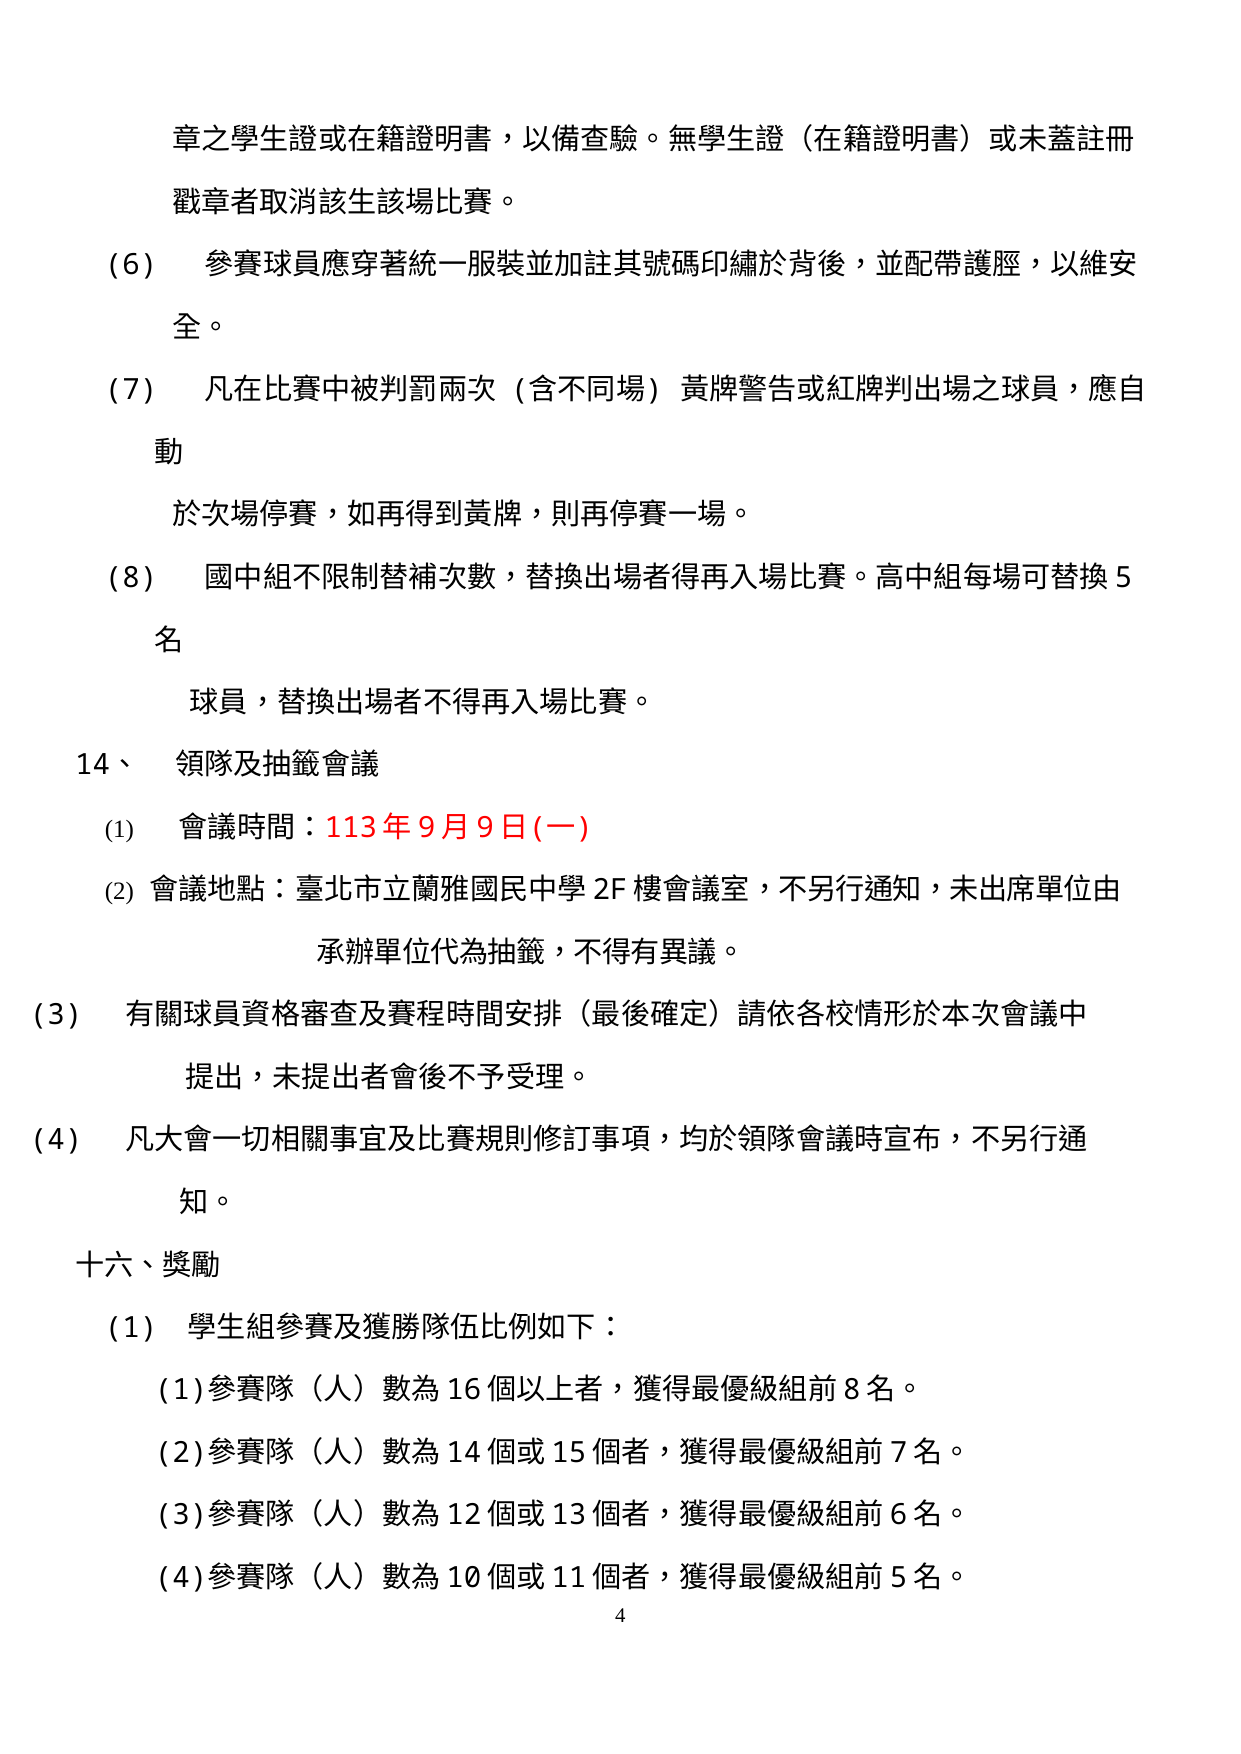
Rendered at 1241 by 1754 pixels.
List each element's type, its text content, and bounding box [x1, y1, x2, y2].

text 球員，替換出場者不得再入場比賽。 [154, 658, 1165, 721]
text (2)參賽隊（人）數為14個或15個者，獲得最優級組前7名。 [154, 1408, 1165, 1471]
text 十六、獎勵 [75, 1221, 1154, 1283]
text 知。 [150, 1158, 1154, 1221]
list 學生組參賽及獲勝隊伍比例如下： [104, 1283, 1165, 1346]
list 會議地點：臺北市立蘭雅國民中學2F樓會議室，不另行通知，未出席單位由 [104, 846, 1154, 908]
text (1)參賽隊（人）數為16個以上者，獲得最優級組前8名。 [154, 1346, 1165, 1408]
text (3)參賽隊（人）數為12個或13個者，獲得最優級組前6名。 [154, 1471, 1165, 1533]
text 戳章者取消該生該場比賽。 [154, 158, 1165, 221]
text 提出，未提出者會後不予受理。 [150, 1033, 1154, 1096]
list 參賽球員應穿著統一服裝並加註其號碼印繡於背後，並配帶護脛，以維安 [104, 221, 1165, 283]
text (4)參賽隊（人）數為10個或11個者，獲得最優級組前5名。 [154, 1533, 1165, 1596]
list 國中組不限制替補次數，替換出場者得再入場比賽。高中組每場可替換5名 [104, 533, 1165, 658]
list 凡在比賽中被判罰兩次 (含不同場) 黃牌警告或紅牌判出場之球員，應自動 [104, 346, 1165, 471]
text 章之學生證或在籍證明書，以備查驗。無學生證（在籍證明書）或未蓋註冊 [154, 96, 1165, 158]
list 凡大會一切相關事宜及比賽規則修訂事項，均於領隊會議時宣布，不另行通 [29, 1096, 1154, 1158]
text 全。 [154, 283, 1165, 346]
list 有關球員資格審查及賽程時間安排（最後確定）請依各校情形於本次會議中 [29, 971, 1154, 1033]
text 於次場停賽，如再得到黃牌，則再停賽一場。 [154, 471, 1165, 533]
text 承辦單位代為抽籤，不得有異議。 [149, 908, 1154, 971]
list 會議時間：113年9月9日(一) [104, 783, 1154, 846]
list 領隊及抽籤會議 [75, 721, 1154, 783]
